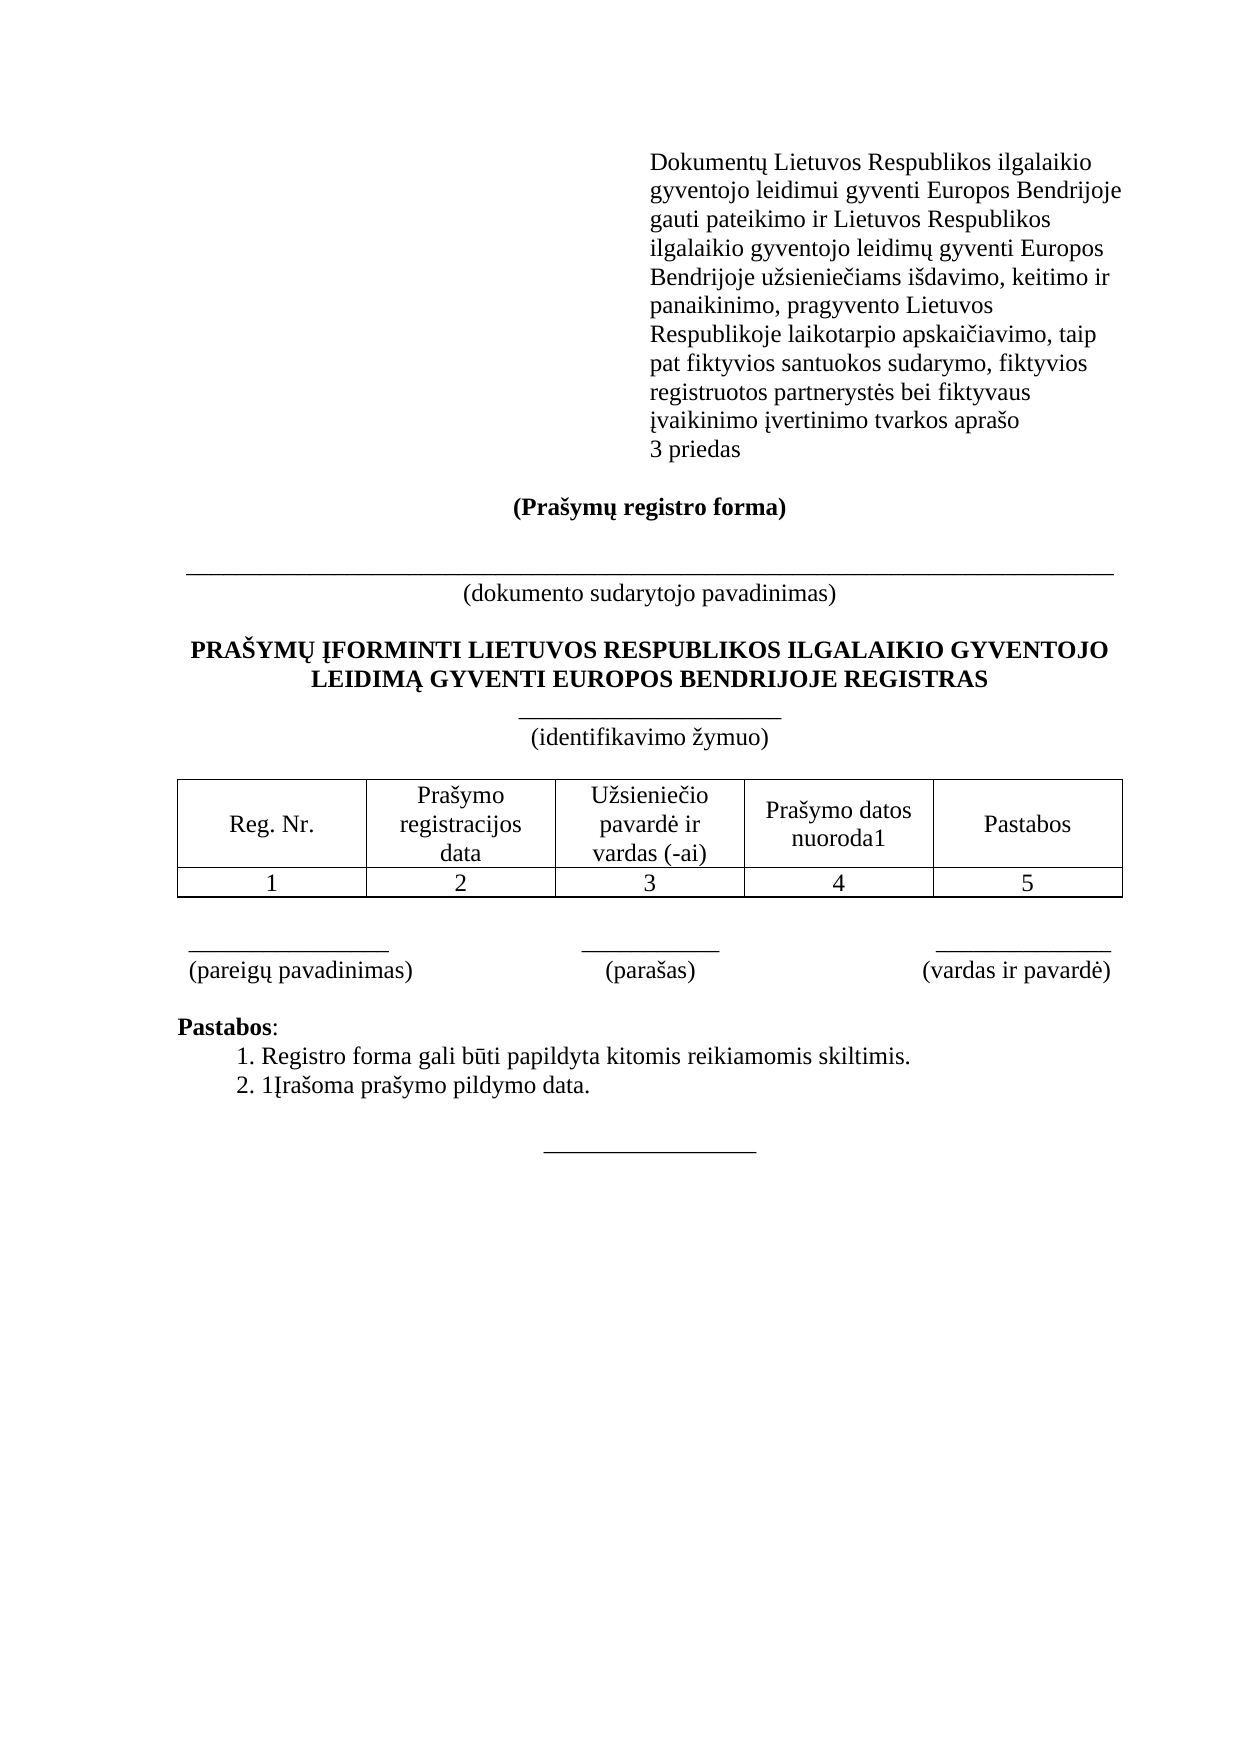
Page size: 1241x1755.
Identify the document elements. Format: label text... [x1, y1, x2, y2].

table_header ______________ (vardas ir pavardė) [807, 926, 1122, 984]
table_header Pastabos [934, 780, 1122, 867]
text 2. 1Įrašoma prašymo pildymo data. [177, 1070, 1122, 1099]
table_header Prašymo datos nuoroda1 [745, 780, 933, 867]
text (dokumento sudarytojo pavadinimas) [177, 578, 1122, 607]
text (identifikavimo žymuo) [177, 722, 1122, 751]
table_cell 3 [556, 868, 744, 896]
text Dokumentų Lietuvos Respublikos ilgalaikio gyventojo leidimui gyventi Europos Bendrijoje gauti pateikimo ir Lietuvos Respublikos ilgalaikio gyventojo leidimų gyventi Europos Bendrijoje užsieniečiams išdavimo, keitimo ir panaikinimo, pragyvento Lietuvos Respublikoje laikotarpio apskaičiavimo, taip pat fiktyvios santuokos sudarymo, fiktyvios registruotos partnerystės bei fiktyvaus įvaikinimo įvertinimo tvarkos aprašo [649, 147, 1122, 434]
table_cell 5 [934, 868, 1122, 896]
table_header Reg. Nr. [178, 780, 366, 867]
table_cell 4 [745, 868, 933, 896]
table_header Prašymo registracijos data [367, 780, 555, 867]
text PRAŠYMŲ ĮFORMINTI LIETUVOS RESPUBLIKOS ILGALAIKIO GYVENTOJO LEIDIMĄ GYVENTI EUROPOS BENDRIJOJE REGISTRAS _____________________ [177, 636, 1122, 722]
text _ [177, 549, 1122, 578]
table_header ________________ (pareigų pavadinimas) [177, 926, 494, 984]
text 3 priedas [649, 434, 1122, 463]
text _________________ [177, 1127, 1122, 1156]
table_header Užsieniečio pavardė ir vardas (-ai) [556, 780, 744, 867]
table_cell 1 [178, 868, 366, 896]
text Pastabos: [177, 1012, 1122, 1041]
text (Prašymų registro forma) [177, 492, 1122, 521]
table_cell 2 [367, 868, 555, 896]
text 1. Registro forma gali būti papildyta kitomis reikiamomis skiltimis. [177, 1041, 1122, 1070]
table_header ___________ (parašas) [494, 926, 807, 984]
